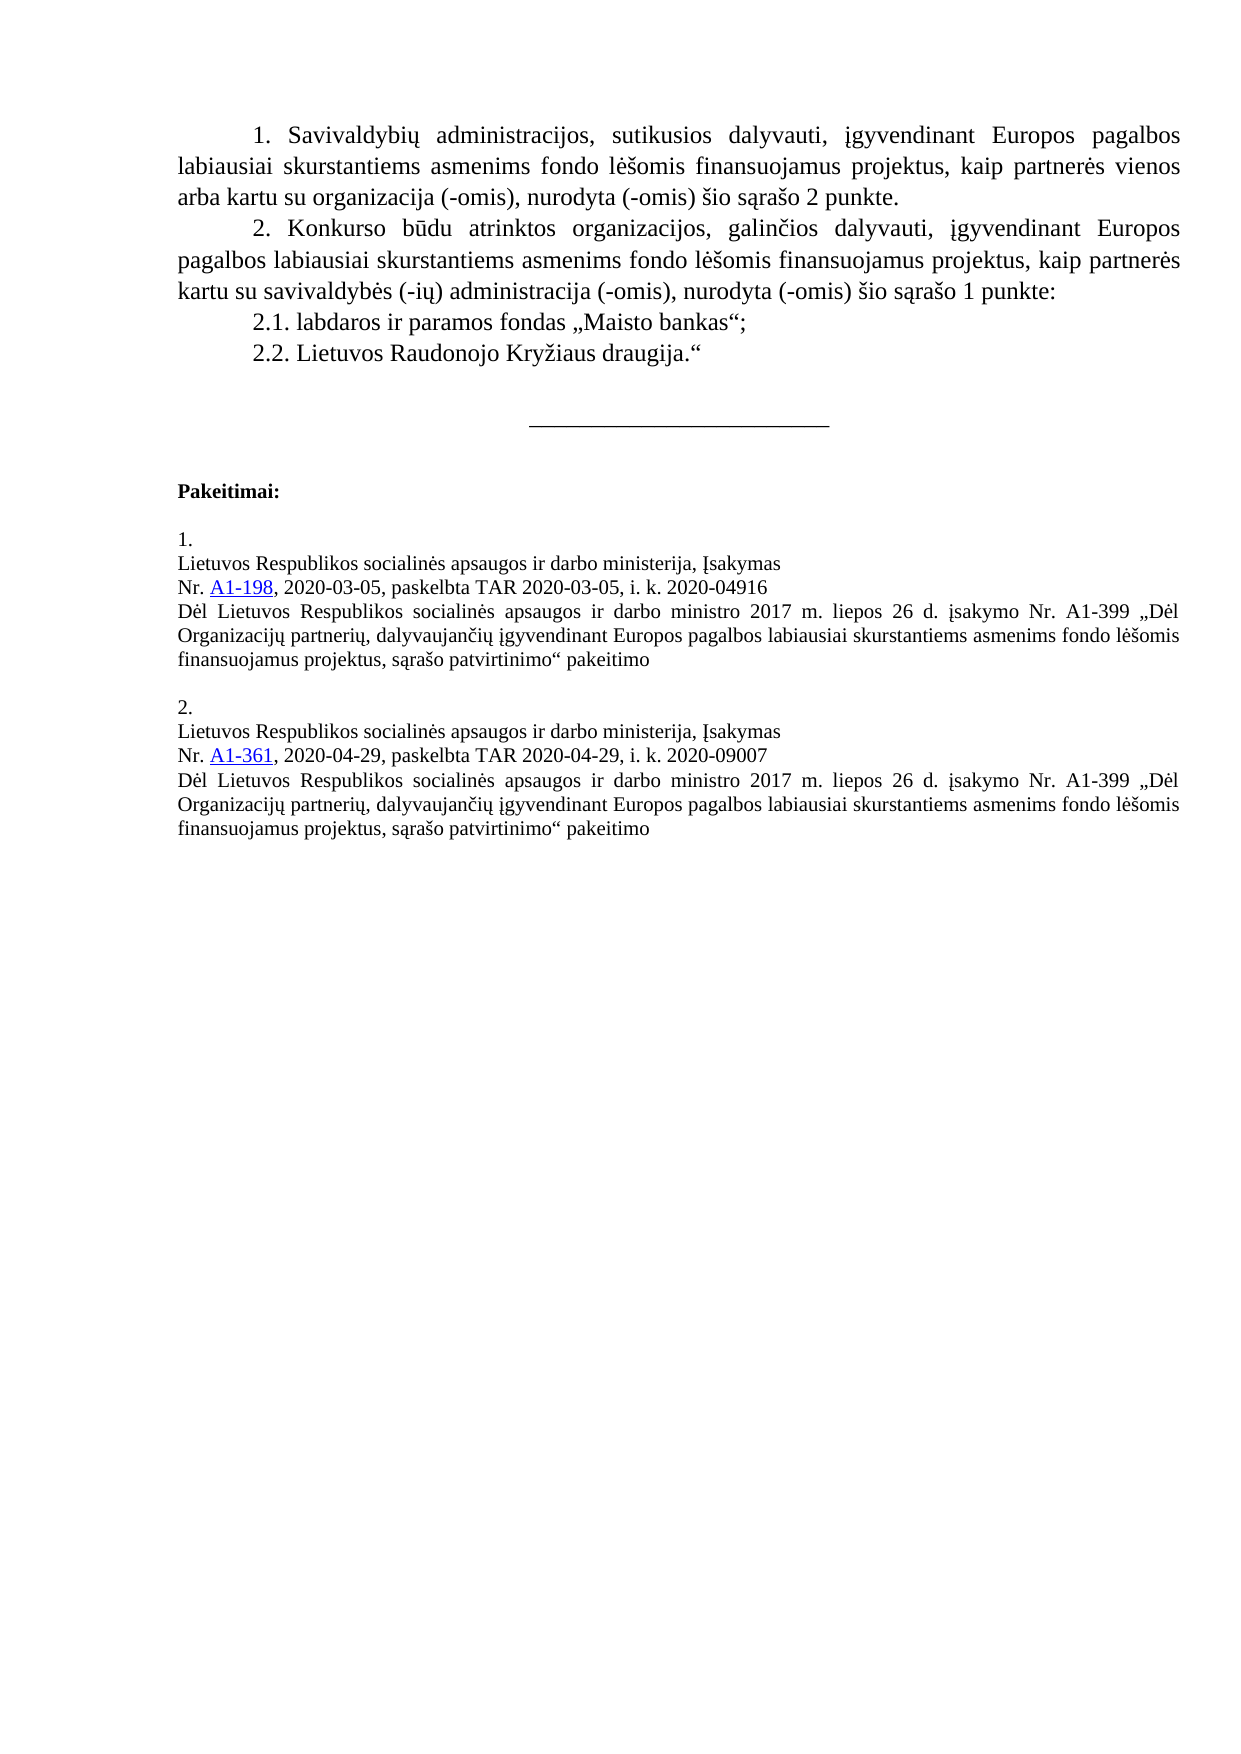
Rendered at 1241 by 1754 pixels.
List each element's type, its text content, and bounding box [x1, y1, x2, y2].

text ________________________ [177, 399, 1181, 431]
text Nr. A1-198, 2020-03-05, paskelbta TAR 2020-03-05, i. k. 2020-04916 [177, 575, 1181, 599]
text Pakeitimai: [177, 479, 1181, 503]
text 2. Konkurso būdu atrinktos organizacijos, galinčios dalyvauti, įgyvendinant Europos pagalbos labiausiai skurstantiems asmenims fondo lėšomis finansuojamus projektus, kaip partnerės kartu su savivaldybės (-ių) administracija (-omis), nurodyta (-omis) šio sąrašo 1 punkte: [177, 212, 1181, 306]
text Lietuvos Respublikos socialinės apsaugos ir darbo ministerija, Įsakymas [177, 719, 1181, 743]
text 2.2. Lietuvos Raudonojo Kryžiaus draugija.“ [177, 337, 1181, 368]
text Dėl Lietuvos Respublikos socialinės apsaugos ir darbo ministro 2017 m. liepos 26 d. įsakymo Nr. A1-399 „Dėl Organizacijų partnerių, dalyvaujančių įgyvendinant Europos pagalbos labiausiai skurstantiems asmenims fondo lėšomis finansuojamus projektus, sąrašo patvirtinimo“ pakeitimo [177, 599, 1181, 671]
text 1. Savivaldybių administracijos, sutikusios dalyvauti, įgyvendinant Europos pagalbos labiausiai skurstantiems asmenims fondo lėšomis finansuojamus projektus, kaip partnerės vienos arba kartu su organizacija (-omis), nurodyta (-omis) šio sąrašo 2 punkte. [177, 118, 1181, 212]
text 1. [177, 527, 1181, 551]
text Lietuvos Respublikos socialinės apsaugos ir darbo ministerija, Įsakymas [177, 551, 1181, 575]
text Nr. A1-361, 2020-04-29, paskelbta TAR 2020-04-29, i. k. 2020-09007 [177, 743, 1181, 767]
text Dėl Lietuvos Respublikos socialinės apsaugos ir darbo ministro 2017 m. liepos 26 d. įsakymo Nr. A1-399 „Dėl Organizacijų partnerių, dalyvaujančių įgyvendinant Europos pagalbos labiausiai skurstantiems asmenims fondo lėšomis finansuojamus projektus, sąrašo patvirtinimo“ pakeitimo [177, 767, 1181, 840]
text 2. [177, 695, 1181, 719]
text 2.1. labdaros ir paramos fondas „Maisto bankas“; [177, 306, 1181, 337]
